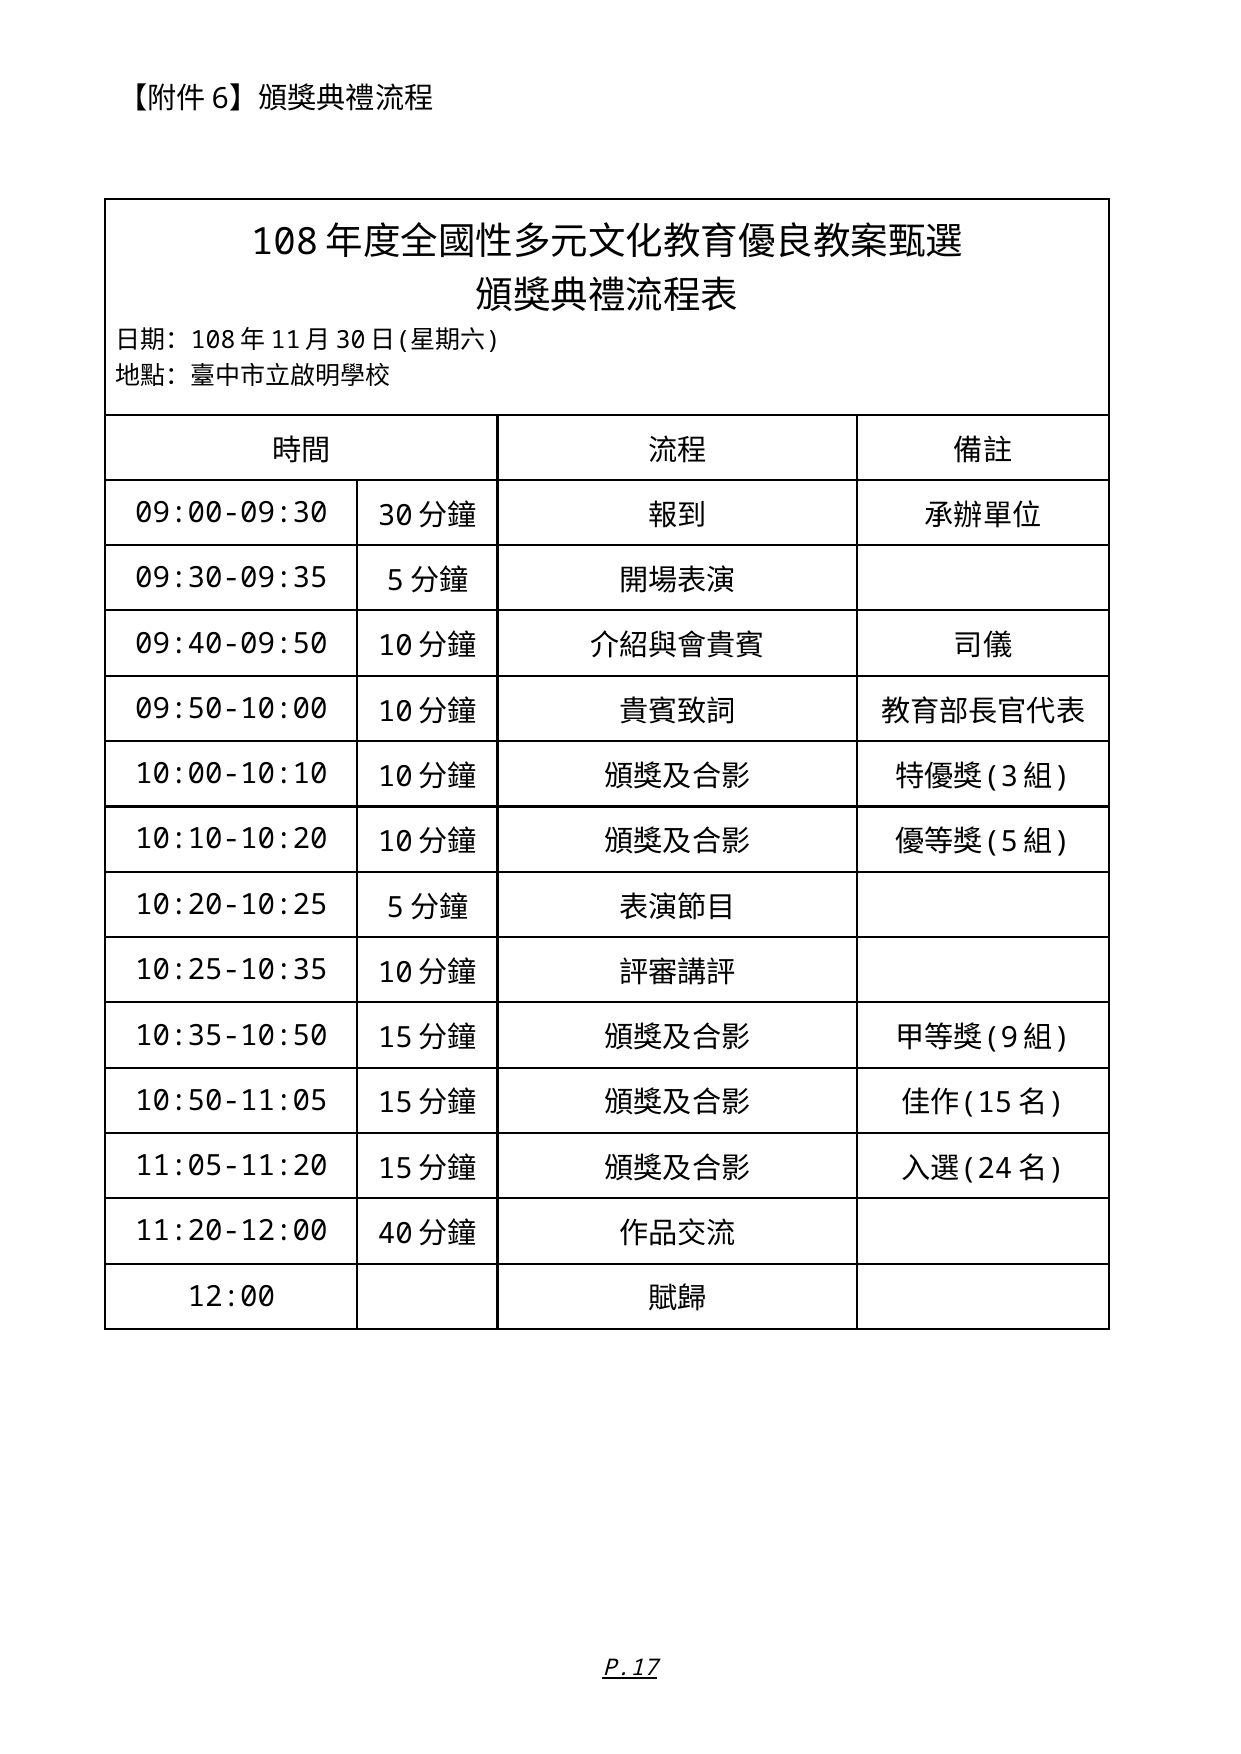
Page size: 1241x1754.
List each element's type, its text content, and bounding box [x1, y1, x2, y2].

table_cell [858, 1265, 1108, 1328]
table_cell 5分鐘 [358, 873, 496, 936]
table_header 108年度全國性多元文化教育優良教案甄選 頒獎典禮流程表 日期：108年11月30日(星期六) 地點：臺中市立啟明學校 [106, 200, 1108, 413]
table_cell 10分鐘 [358, 808, 496, 871]
table_cell 10:10-10:20 [106, 808, 356, 871]
table_cell 作品交流 [499, 1199, 856, 1262]
table_cell 賦歸 [499, 1265, 856, 1328]
table_cell 頒獎及合影 [499, 1003, 856, 1067]
table_cell 15分鐘 [358, 1003, 496, 1067]
table_cell 頒獎及合影 [499, 1134, 856, 1197]
table_cell 10分鐘 [358, 611, 496, 675]
table_cell 11:20-12:00 [106, 1199, 356, 1262]
table_cell 頒獎及合影 [499, 742, 856, 805]
table_cell 09:30-09:35 [106, 546, 356, 609]
text 【附件6】頒獎典禮流程 [118, 75, 1144, 117]
table_cell 介紹與會貴賓 [499, 611, 856, 675]
table_cell 09:40-09:50 [106, 611, 356, 675]
table_cell 10分鐘 [358, 742, 496, 805]
table_cell 09:00-09:30 [106, 481, 356, 544]
table_cell 入選(24名) [858, 1134, 1108, 1197]
table_cell 40分鐘 [358, 1199, 496, 1262]
table_cell 10:35-10:50 [106, 1003, 356, 1067]
table_cell 流程 [499, 416, 856, 479]
table_cell 甲等獎(9組) [858, 1003, 1108, 1067]
table_cell 佳作(15名) [858, 1069, 1108, 1132]
table_cell 15分鐘 [358, 1069, 496, 1132]
table_cell 10:20-10:25 [106, 873, 356, 936]
table_cell [858, 1199, 1108, 1262]
table_cell 30分鐘 [358, 481, 496, 544]
table_cell 特優獎(3組) [858, 742, 1108, 805]
table_cell [358, 1265, 496, 1328]
table_cell [858, 546, 1108, 609]
table_cell 10分鐘 [358, 938, 496, 1001]
table_cell 09:50-10:00 [106, 677, 356, 740]
table_cell 10:50-11:05 [106, 1069, 356, 1132]
table_cell 頒獎及合影 [499, 808, 856, 871]
table_cell 備註 [858, 416, 1108, 479]
table_cell 頒獎及合影 [499, 1069, 856, 1132]
table_cell 報到 [499, 481, 856, 544]
table_cell 5分鐘 [358, 546, 496, 609]
table_cell [858, 938, 1108, 1001]
table_cell [858, 873, 1108, 936]
table_cell 貴賓致詞 [499, 677, 856, 740]
table_cell 司儀 [858, 611, 1108, 675]
table_cell 10分鐘 [358, 677, 496, 740]
table_cell 時間 [106, 416, 496, 479]
table_cell 11:05-11:20 [106, 1134, 356, 1197]
table_cell 10:25-10:35 [106, 938, 356, 1001]
table_cell 優等獎(5組) [858, 808, 1108, 871]
table_cell 10:00-10:10 [106, 742, 356, 805]
table_cell 評審講評 [499, 938, 856, 1001]
table_cell 表演節目 [499, 873, 856, 936]
table_cell 教育部長官代表 [858, 677, 1108, 740]
table_cell 12:00 [106, 1265, 356, 1328]
table_cell 承辦單位 [858, 481, 1108, 544]
table_cell 15分鐘 [358, 1134, 496, 1197]
table_cell 開場表演 [499, 546, 856, 609]
